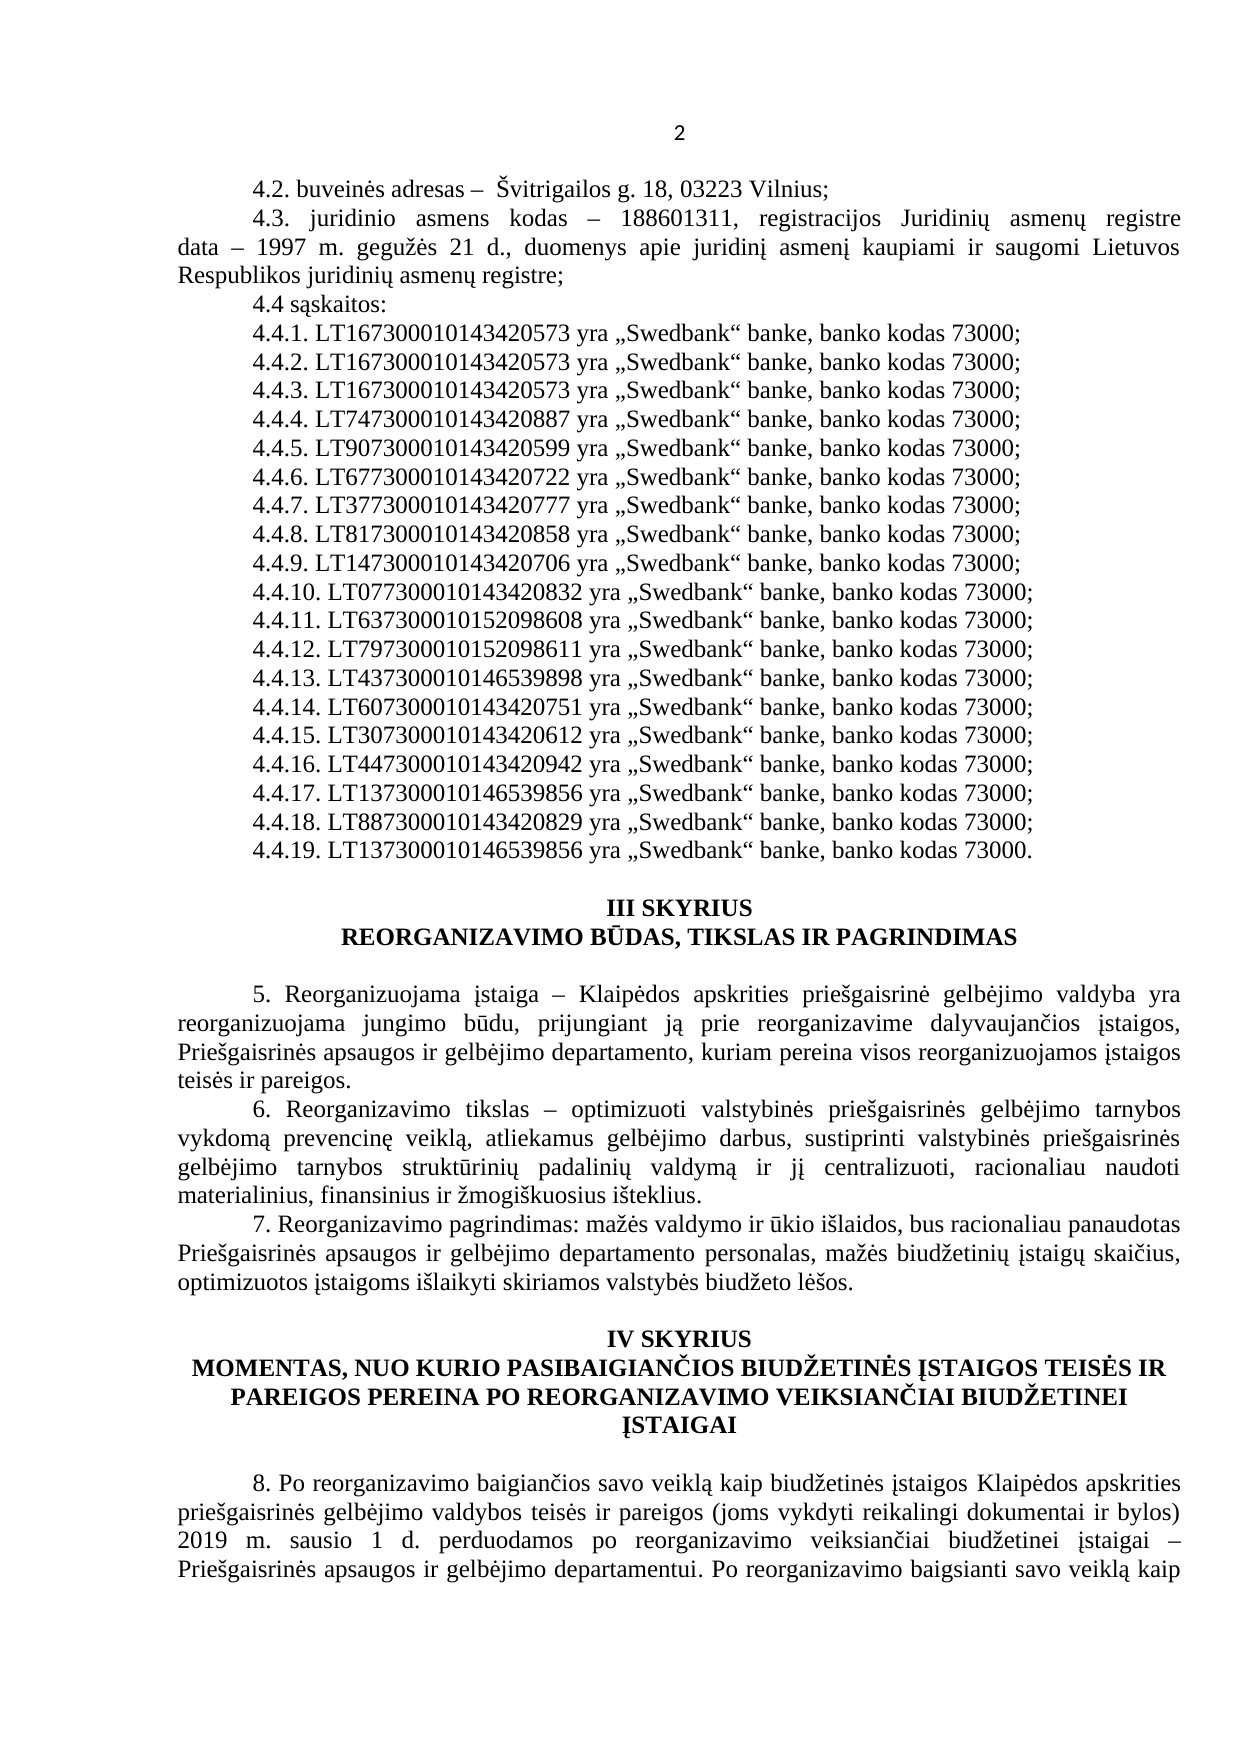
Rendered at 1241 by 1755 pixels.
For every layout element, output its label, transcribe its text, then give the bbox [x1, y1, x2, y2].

text 4.4.15. LT307300010143420612 yra „Swedbank“ banke, banko kodas 73000; [177, 720, 1181, 749]
text 4.4.3. LT167300010143420573 yra „Swedbank“ banke, banko kodas 73000; [177, 375, 1181, 404]
text 6. Reorganizavimo tikslas – optimizuoti valstybinės priešgaisrinės gelbėjimo tarnybos vykdomą prevencinę veiklą, atliekamus gelbėjimo darbus, sustiprinti valstybinės priešgaisrinės gelbėjimo tarnybos struktūrinių padalinių valdymą ir jį centralizuoti, racionaliau naudoti materialinius, finansinius ir žmogiškuosius išteklius. [177, 1094, 1181, 1209]
text IV SKYRIUS [177, 1324, 1181, 1353]
text 8. Po reorganizavimo baigiančios savo veiklą kaip biudžetinės įstaigos Klaipėdos apskrities priešgaisrinės gelbėjimo valdybos teisės ir pareigos (joms vykdyti reikalingi dokumentai ir bylos) 2019 m. sausio 1 d. perduodamos po reorganizavimo veiksiančiai biudžetinei įstaigai – Priešgaisrinės apsaugos ir gelbėjimo departamentui. Po reorganizavimo baigsianti savo veiklą kaip [177, 1468, 1181, 1583]
text 4.4.19. LT137300010146539856 yra „Swedbank“ banke, banko kodas 73000. [177, 835, 1181, 864]
text 4.4.14. LT607300010143420751 yra „Swedbank“ banke, banko kodas 73000; [177, 692, 1181, 720]
text 7. Reorganizavimo pagrindimas: mažės valdymo ir ūkio išlaidos, bus racionaliau panaudotas Priešgaisrinės apsaugos ir gelbėjimo departamento personalas, mažės biudžetinių įstaigų skaičius, optimizuotos įstaigoms išlaikyti skiriamos valstybės biudžeto lėšos. [177, 1209, 1181, 1295]
text 4.4.13. LT437300010146539898 yra „Swedbank“ banke, banko kodas 73000; [177, 663, 1181, 692]
text 4.4.5. LT907300010143420599 yra „Swedbank“ banke, banko kodas 73000; [177, 433, 1181, 462]
text 4.4.10. LT077300010143420832 yra „Swedbank“ banke, banko kodas 73000; [177, 577, 1181, 605]
text 4.4.6. LT677300010143420722 yra „Swedbank“ banke, banko kodas 73000; [177, 462, 1181, 490]
text 4.4.1. LT167300010143420573 yra „Swedbank“ banke, banko kodas 73000; [177, 318, 1181, 347]
text 5. Reorganizuojama įstaiga – Klaipėdos apskrities priešgaisrinė gelbėjimo valdyba yra reorganizuojama jungimo būdu, prijungiant ją prie reorganizavime dalyvaujančios įstaigos, Priešgaisrinės apsaugos ir gelbėjimo departamento, kuriam pereina visos reorganizuojamos įstaigos teisės ir pareigos. [177, 979, 1181, 1094]
text REORGANIZAVIMO BŪDAS, TIKSLAS IR PAGRINDIMAS [177, 922, 1181, 950]
text 4.4.7. LT377300010143420777 yra „Swedbank“ banke, banko kodas 73000; [177, 490, 1181, 519]
text 4.3. juridinio asmens kodas – 188601311, registracijos Juridinių asmenų registre data – 1997 m. gegužės 21 d., duomenys apie juridinį asmenį kaupiami ir saugomi Lietuvos Respublikos juridinių asmenų registre; [177, 203, 1181, 289]
text 4.4.9. LT147300010143420706 yra „Swedbank“ banke, banko kodas 73000; [177, 548, 1181, 577]
text MOMENTAS, NUO KURIO PASIBAIGIANČIOS BIUDŽETINĖS ĮSTAIGOS TEISĖS IR PAREIGOS PEREINA PO REORGANIZAVIMO VEIKSIANČIAI BIUDŽETINEI ĮSTAIGAI [177, 1353, 1181, 1439]
text 4.4.16. LT447300010143420942 yra „Swedbank“ banke, banko kodas 73000; [177, 749, 1181, 778]
text 4.4.11. LT637300010152098608 yra „Swedbank“ banke, banko kodas 73000; [177, 605, 1181, 634]
text III SKYRIUS [177, 893, 1181, 922]
text 4.4.4. LT747300010143420887 yra „Swedbank“ banke, banko kodas 73000; [177, 404, 1181, 433]
text 4.4.8. LT817300010143420858 yra „Swedbank“ banke, banko kodas 73000; [177, 519, 1181, 548]
text 4.4.18. LT887300010143420829 yra „Swedbank“ banke, banko kodas 73000; [177, 807, 1181, 835]
text 4.4 sąskaitos: [177, 289, 1181, 318]
text 4.4.12. LT797300010152098611 yra „Swedbank“ banke, banko kodas 73000; [177, 634, 1181, 663]
text 4.2. buveinės adresas – Švitrigailos g. 18, 03223 Vilnius; [177, 174, 1181, 203]
text 4.4.2. LT167300010143420573 yra „Swedbank“ banke, banko kodas 73000; [177, 347, 1181, 375]
text 4.4.17. LT137300010146539856 yra „Swedbank“ banke, banko kodas 73000; [177, 778, 1181, 807]
